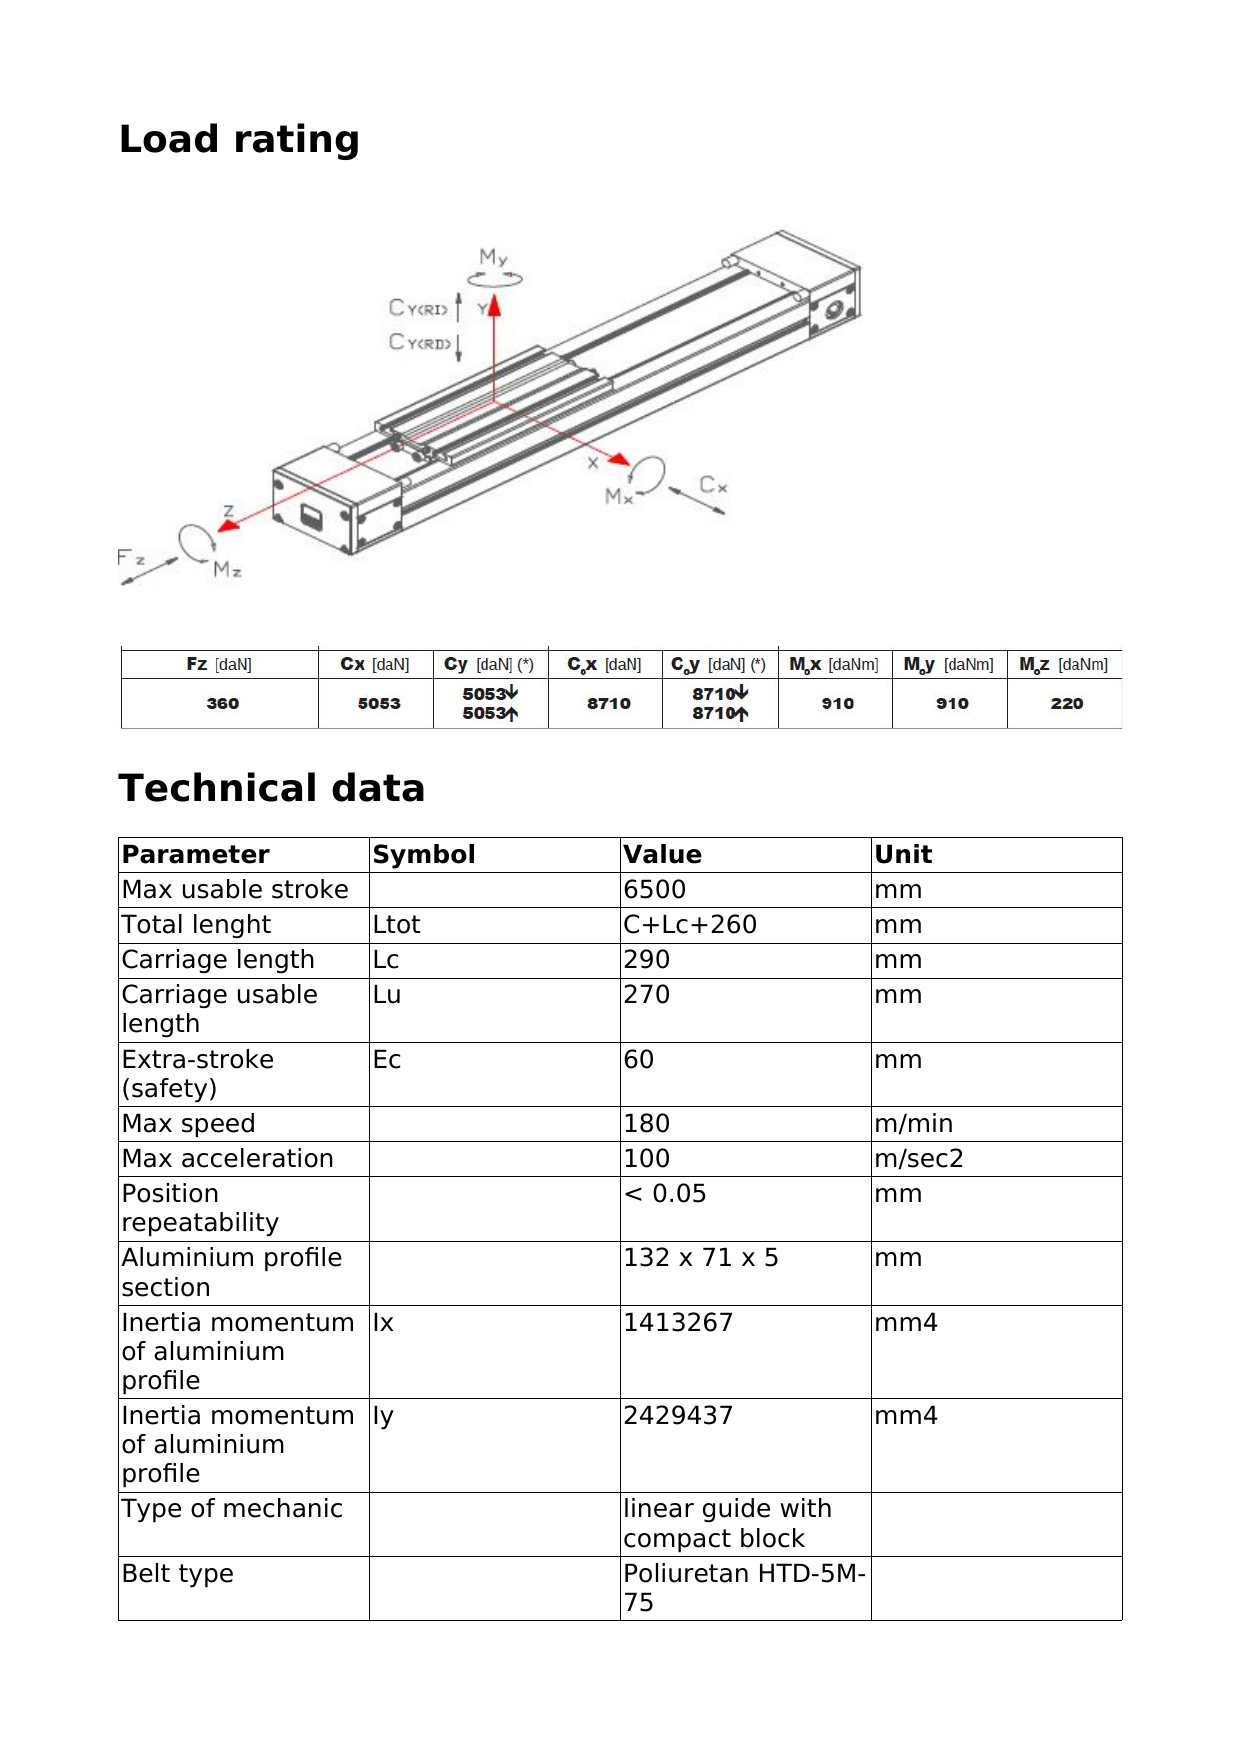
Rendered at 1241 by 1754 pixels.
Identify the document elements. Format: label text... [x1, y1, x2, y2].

table_cell m/min [872, 1107, 1122, 1141]
table_cell mm [872, 1177, 1122, 1241]
table_cell 132 x 71 x 5 [621, 1242, 871, 1305]
table_cell [370, 1142, 620, 1176]
table_cell 270 [621, 979, 871, 1042]
table_cell mm [872, 1043, 1122, 1106]
table_cell 6500 [621, 873, 871, 907]
table_cell < 0.05 [621, 1177, 871, 1241]
table_cell mm [872, 979, 1122, 1042]
table_cell [370, 1177, 620, 1241]
table_cell Lu [370, 979, 620, 1042]
table_cell m/sec2 [872, 1142, 1122, 1176]
table_cell Ec [370, 1043, 620, 1106]
table_header Value [621, 838, 871, 872]
table_cell [370, 1242, 620, 1305]
table_cell mm [872, 1242, 1122, 1305]
subtitle Load rating [118, 118, 1122, 162]
table_cell mm4 [872, 1399, 1122, 1492]
table_cell 2429437 [621, 1399, 871, 1492]
table_cell Position repeatability [119, 1177, 369, 1241]
table_cell Iy [370, 1399, 620, 1492]
table_cell 290 [621, 944, 871, 977]
table_cell [872, 1557, 1122, 1620]
table_cell C+Lc+260 [621, 908, 871, 942]
table_cell Carriage usable length [119, 979, 369, 1042]
table_cell Lc [370, 944, 620, 977]
table_cell mm [872, 908, 1122, 942]
table_cell Extra-stroke (safety) [119, 1043, 369, 1106]
table_cell Max usable stroke [119, 873, 369, 907]
table_cell [872, 1493, 1122, 1556]
table_cell linear guide with compact block [621, 1493, 871, 1556]
table_cell Total lenght [119, 908, 369, 942]
table_cell [370, 873, 620, 907]
table_cell Aluminium profile section [119, 1242, 369, 1305]
table_cell mm [872, 873, 1122, 907]
table_cell Carriage length [119, 944, 369, 977]
table_cell Poliuretan HTD-5M-75 [621, 1557, 871, 1620]
table_cell 100 [621, 1142, 871, 1176]
table_header Symbol [370, 838, 620, 872]
table_cell Type of mechanic [119, 1493, 369, 1556]
table_cell [370, 1557, 620, 1620]
table_cell mm4 [872, 1306, 1122, 1398]
table_cell Max speed [119, 1107, 369, 1141]
table_header Unit [872, 838, 1122, 872]
subtitle Technical data [118, 766, 1122, 810]
table_cell [370, 1493, 620, 1556]
table_cell Inertia momentum of aluminium profile [119, 1306, 369, 1398]
table_cell 1413267 [621, 1306, 871, 1398]
table_cell Max acceleration [119, 1142, 369, 1176]
table_cell Inertia momentum of aluminium profile [119, 1399, 369, 1492]
table_cell Ltot [370, 908, 620, 942]
table_cell [370, 1107, 620, 1141]
picture [118, 174, 864, 634]
table_cell Belt type [119, 1557, 369, 1620]
table_cell mm [872, 944, 1122, 977]
table_header Parameter [119, 838, 369, 872]
table_cell 180 [621, 1107, 871, 1141]
table_cell Ix [370, 1306, 620, 1398]
picture [118, 646, 1123, 729]
table_cell 60 [621, 1043, 871, 1106]
